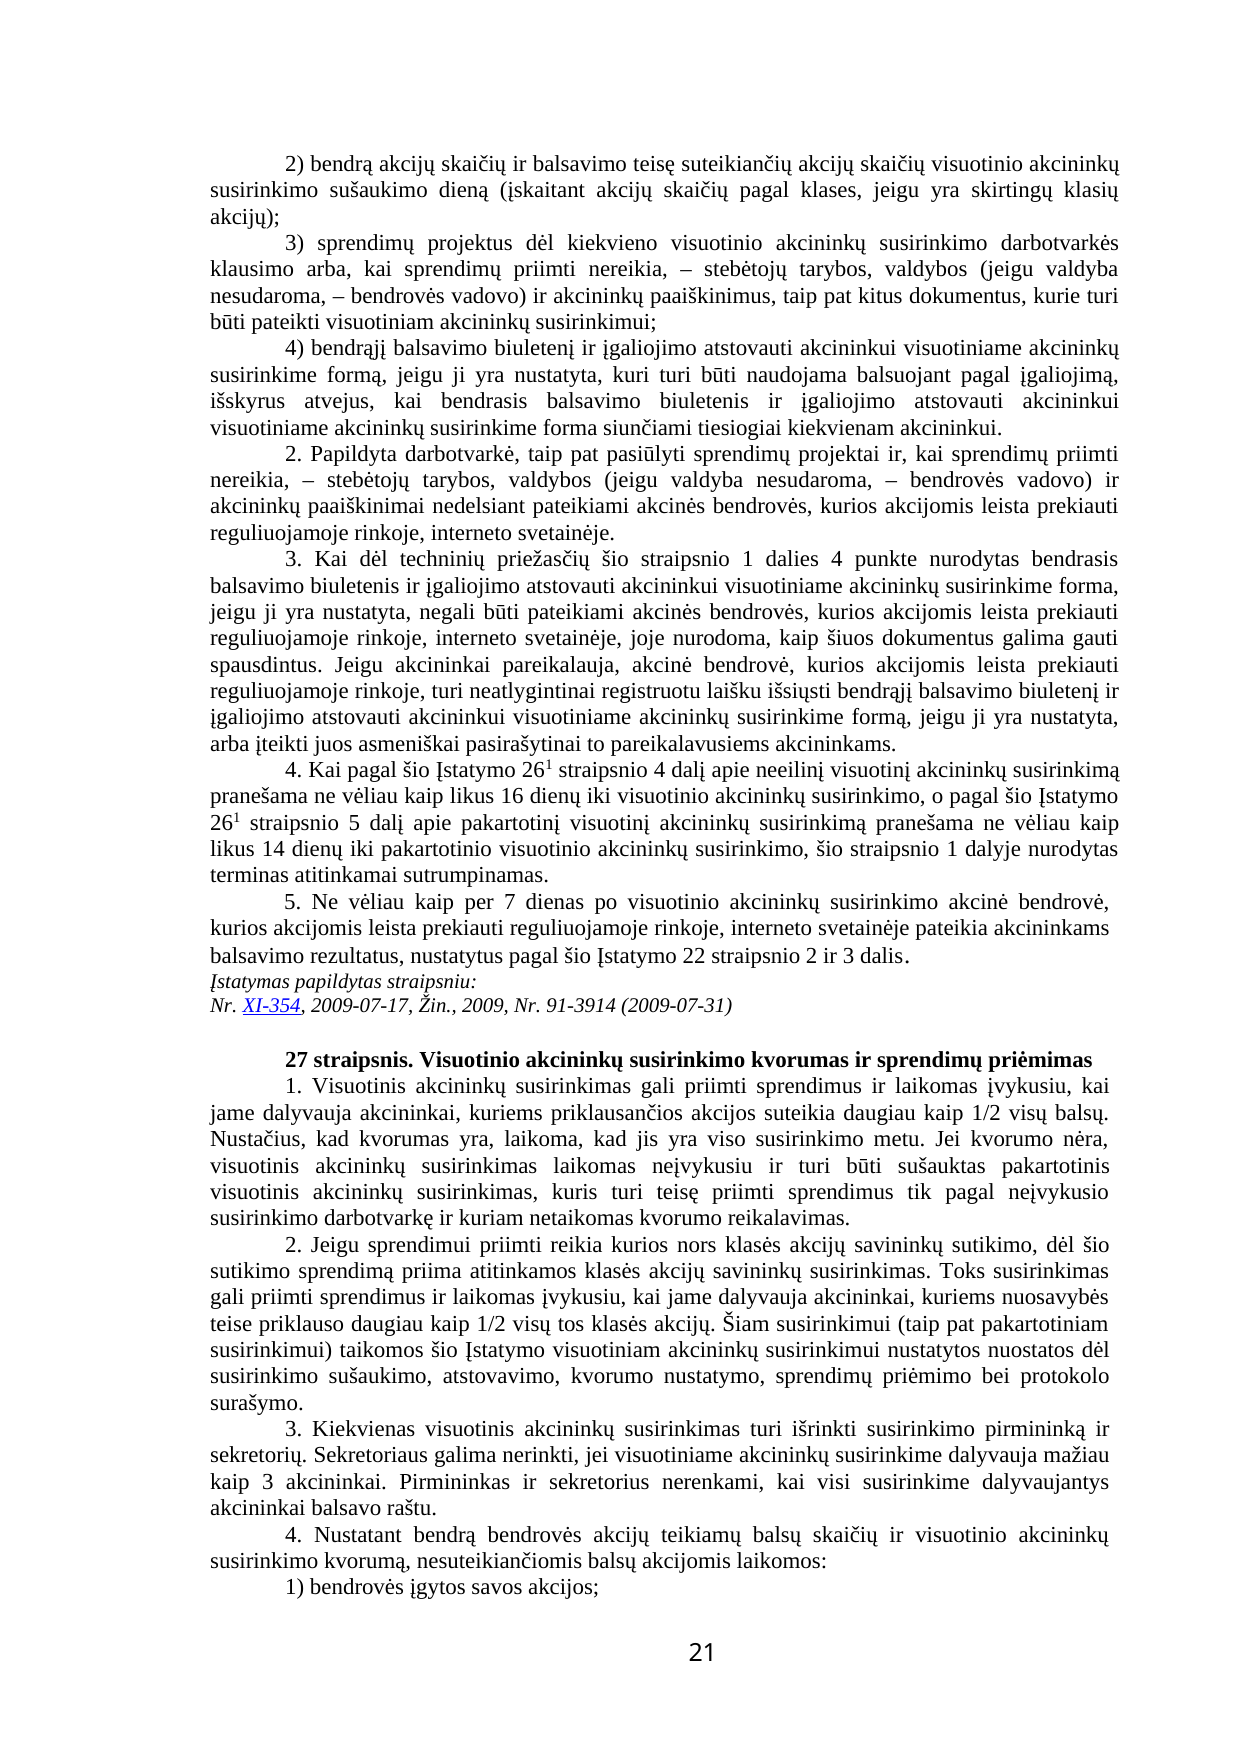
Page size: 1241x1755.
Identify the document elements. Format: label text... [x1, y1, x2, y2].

text 2. Jeigu sprendimui priimti reikia kurios nors klasės akcijų savininkų sutikimo, dėl šio sutikimo sprendimą priima atitinkamos klasės akcijų savininkų susirinkimas. Toks susirinkimas gali priimti sprendimus ir laikomas įvykusiu, kai jame dalyvauja akcininkai, kuriems nuosavybės teise priklauso daugiau kaip 1/2 visų tos klasės akcijų. Šiam susirinkimui (taip pat pakartotiniam susirinkimui) taikomos šio Įstatymo visuotiniam akcininkų susirinkimui nustatytos nuostatos dėl susirinkimo sušaukimo, atstovavimo, kvorumo nustatymo, sprendimų priėmimo bei protokolo surašymo. [210, 1231, 1111, 1415]
text 3) sprendimų projektus dėl kiekvieno visuotinio akcininkų susirinkimo darbotvarkės klausimo arba, kai sprendimų priimti nereikia, – stebėtojų tarybos, valdybos (jeigu valdyba nesudaroma, – bendrovės vadovo) ir akcininkų paaiškinimus, taip pat kitus dokumentus, kurie turi būti pateikti visuotiniam akcininkų susirinkimui; [210, 229, 1120, 334]
text 3. Kiekvienas visuotinis akcininkų susirinkimas turi išrinkti susirinkimo pirmininką ir sekretorių. Sekretoriaus galima nerinkti, jei visuotiniame akcininkų susirinkime dalyvauja mažiau kaip 3 akcininkai. Pirmininkas ir sekretorius nerenkami, kai visi susirinkime dalyvaujantys akcininkai balsavo raštu. [210, 1415, 1111, 1521]
text 4. Kai pagal šio Įstatymo 261 straipsnio 4 dalį apie neeilinį visuotinį akcininkų susirinkimą pranešama ne vėliau kaip likus 16 dienų iki visuotinio akcininkų susirinkimo, o pagal šio Įstatymo 261 straipsnio 5 dalį apie pakartotinį visuotinį akcininkų susirinkimą pranešama ne vėliau kaip likus 14 dienų iki pakartotinio visuotinio akcininkų susirinkimo, šio straipsnio 1 dalyje nurodytas terminas atitinkamai sutrumpinamas. [210, 756, 1120, 888]
text Nr. XI-354, 2009-07-17, Žin., 2009, Nr. 91-3914 (2009-07-31) [210, 993, 1120, 1017]
text 27 straipsnis. Visuotinio akcininkų susirinkimo kvorumas ir sprendimų priėmimas [285, 1046, 1111, 1073]
text 4. Nustatant bendrą bendrovės akcijų teikiamų balsų skaičių ir visuotinio akcininkų susirinkimo kvorumą, nesuteikiančiomis balsų akcijomis laikomos: [210, 1521, 1111, 1573]
text 4) bendrąjį balsavimo biuletenį ir įgaliojimo atstovauti akcininkui visuotiniame akcininkų susirinkime formą, jeigu ji yra nustatyta, kuri turi būti naudojama balsuojant pagal įgaliojimą, išskyrus atvejus, kai bendrasis balsavimo biuletenis ir įgaliojimo atstovauti akcininkui visuotiniame akcininkų susirinkime forma siunčiami tiesiogiai kiekvienam akcininkui. [210, 334, 1120, 440]
text Įstatymas papildytas straipsniu: [210, 969, 1120, 993]
text 1) bendrovės įgytos savos akcijos; [210, 1573, 1111, 1600]
text 3. Kai dėl techninių priežasčių šio straipsnio 1 dalies 4 punkte nurodytas bendrasis balsavimo biuletenis ir įgaliojimo atstovauti akcininkui visuotiniame akcininkų susirinkime forma, jeigu ji yra nustatyta, negali būti pateikiami akcinės bendrovės, kurios akcijomis leista prekiauti reguliuojamoje rinkoje, interneto svetainėje, joje nurodoma, kaip šiuos dokumentus galima gauti spausdintus. Jeigu akcininkai pareikalauja, akcinė bendrovė, kurios akcijomis leista prekiauti reguliuojamoje rinkoje, turi neatlygintinai registruotu laišku išsiųsti bendrąjį balsavimo biuletenį ir įgaliojimo atstovauti akcininkui visuotiniame akcininkų susirinkime formą, jeigu ji yra nustatyta, arba įteikti juos asmeniškai pasirašytinai to pareikalavusiems akcininkams. [210, 545, 1120, 756]
text 2) bendrą akcijų skaičių ir balsavimo teisę suteikiančių akcijų skaičių visuotinio akcininkų susirinkimo sušaukimo dieną (įskaitant akcijų skaičių pagal klases, jeigu yra skirtingų klasių akcijų); [210, 150, 1120, 229]
text 2. Papildyta darbotvarkė, taip pat pasiūlyti sprendimų projektai ir, kai sprendimų priimti nereikia, – stebėtojų tarybos, valdybos (jeigu valdyba nesudaroma, – bendrovės vadovo) ir akcininkų paaiškinimai nedelsiant pateikiami akcinės bendrovės, kurios akcijomis leista prekiauti reguliuojamoje rinkoje, interneto svetainėje. [210, 440, 1120, 545]
text 5. Ne vėliau kaip per 7 dienas po visuotinio akcininkų susirinkimo akcinė bendrovė, kurios akcijomis leista prekiauti reguliuojamoje rinkoje, interneto svetainėje pateikia akcininkams balsavimo rezultatus, nustatytus pagal šio Įstatymo 22 straipsnio 2 ir 3 dalis. [210, 888, 1111, 969]
text 1. Visuotinis akcininkų susirinkimas gali priimti sprendimus ir laikomas įvykusiu, kai jame dalyvauja akcininkai, kuriems priklausančios akcijos suteikia daugiau kaip 1/2 visų balsų. Nustačius, kad kvorumas yra, laikoma, kad jis yra viso susirinkimo metu. Jei kvorumo nėra, visuotinis akcininkų susirinkimas laikomas neįvykusiu ir turi būti sušauktas pakartotinis visuotinis akcininkų susirinkimas, kuris turi teisę priimti sprendimus tik pagal neįvykusio susirinkimo darbotvarkę ir kuriam netaikomas kvorumo reikalavimas. [210, 1073, 1111, 1231]
